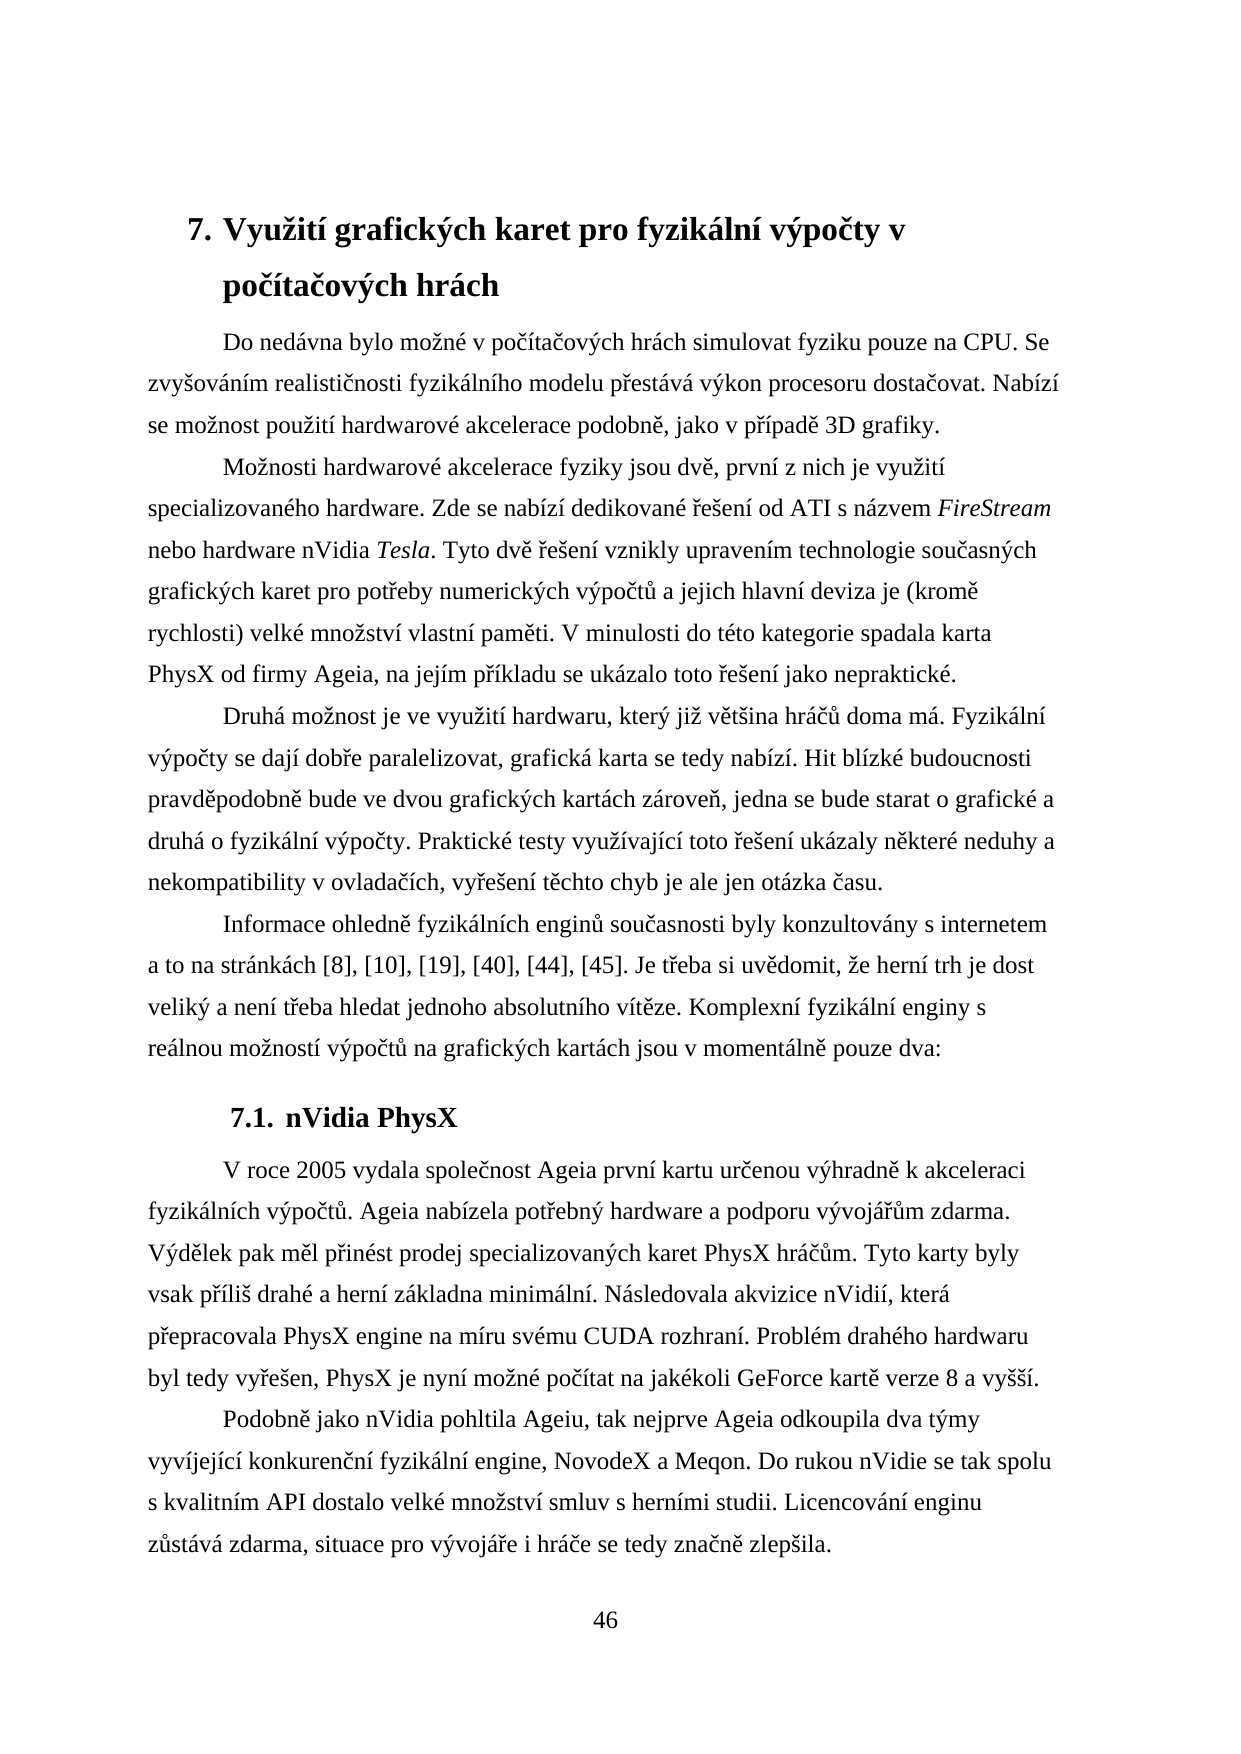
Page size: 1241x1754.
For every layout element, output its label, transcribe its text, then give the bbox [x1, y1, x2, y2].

subtitle nVidia PhysX [223, 1101, 1063, 1133]
subtitle Využití grafických karet pro fyzikální výpočty v počítačových hrách [178, 211, 1063, 303]
text Do nedávna bylo možné v počítačových hrách simulovat fyziku pouze na CPU. Se zvyšováním realističnosti fyzikálního modelu přestává výkon procesoru dostačovat. Nabízí se možnost použití hardwarové akcelerace podobně, jako v případě 3D grafiky. [148, 328, 1063, 439]
text V roce 2005 vydala společnost Ageia první kartu určenou výhradně k akceleraci fyzikálních výpočtů. Ageia nabízela potřebný hardware a podporu vývojářům zdarma. Výdělek pak měl přinést prodej specializovaných karet PhysX hráčům. Tyto karty byly vsak příliš drahé a herní základna minimální. Následovala akvizice nVidií, která přepracovala PhysX engine na míru svému CUDA rozhraní. Problém drahého hardwaru byl tedy vyřešen, PhysX je nyní možné počítat na jakékoli GeForce kartě verze 8 a vyšší. Podobně jako nVidia pohltila Ageiu, tak nejprve Ageia odkoupila dva týmy vyvíjející konkurenční fyzikální engine, NovodeX a Meqon. Do rukou nVidie se tak spolu s kvalitním API dostalo velké množství smluv s herními studii. Licencování enginu zůstává zdarma, situace pro vývojáře i hráče se tedy značně zlepšila. [148, 1156, 1063, 1558]
text Možnosti hardwarové akcelerace fyziky jsou dvě, první z nich je využití specializovaného hardware. Zde se nabízí dedikované řešení od ATI s názvem FireStream nebo hardware nVidia Tesla. Tyto dvě řešení vznikly upravením technologie současných grafických karet pro potřeby numerických výpočtů a jejich hlavní deviza je (kromě rychlosti) velké množství vlastní paměti. V minulosti do této kategorie spadala karta PhysX od firmy Ageia, na jejím příkladu se ukázalo toto řešení jako nepraktické. [148, 453, 1063, 688]
text Druhá možnost je ve využití hardwaru, který již většina hráčů doma má. Fyzikální výpočty se dají dobře paralelizovat, grafická karta se tedy nabízí. Hit blízké budoucnosti pravděpodobně bude ve dvou grafických kartách zároveň, jedna se bude starat o grafické a druhá o fyzikální výpočty. Praktické testy využívající toto řešení ukázaly některé neduhy a nekompatibility v ovladačích, vyřešení těchto chyb je ale jen otázka času. [148, 702, 1063, 896]
text Informace ohledně fyzikálních enginů současnosti byly konzultovány s internetem a to na stránkách [8], [10], [19], [40], [44], [45]. Je třeba si uvědomit, že herní trh je dost veliký a není třeba hledat jednoho absolutního vítěze. Komplexní fyzikální enginy s reálnou možností výpočtů na grafických kartách jsou v momentálně pouze dva: [148, 910, 1063, 1062]
